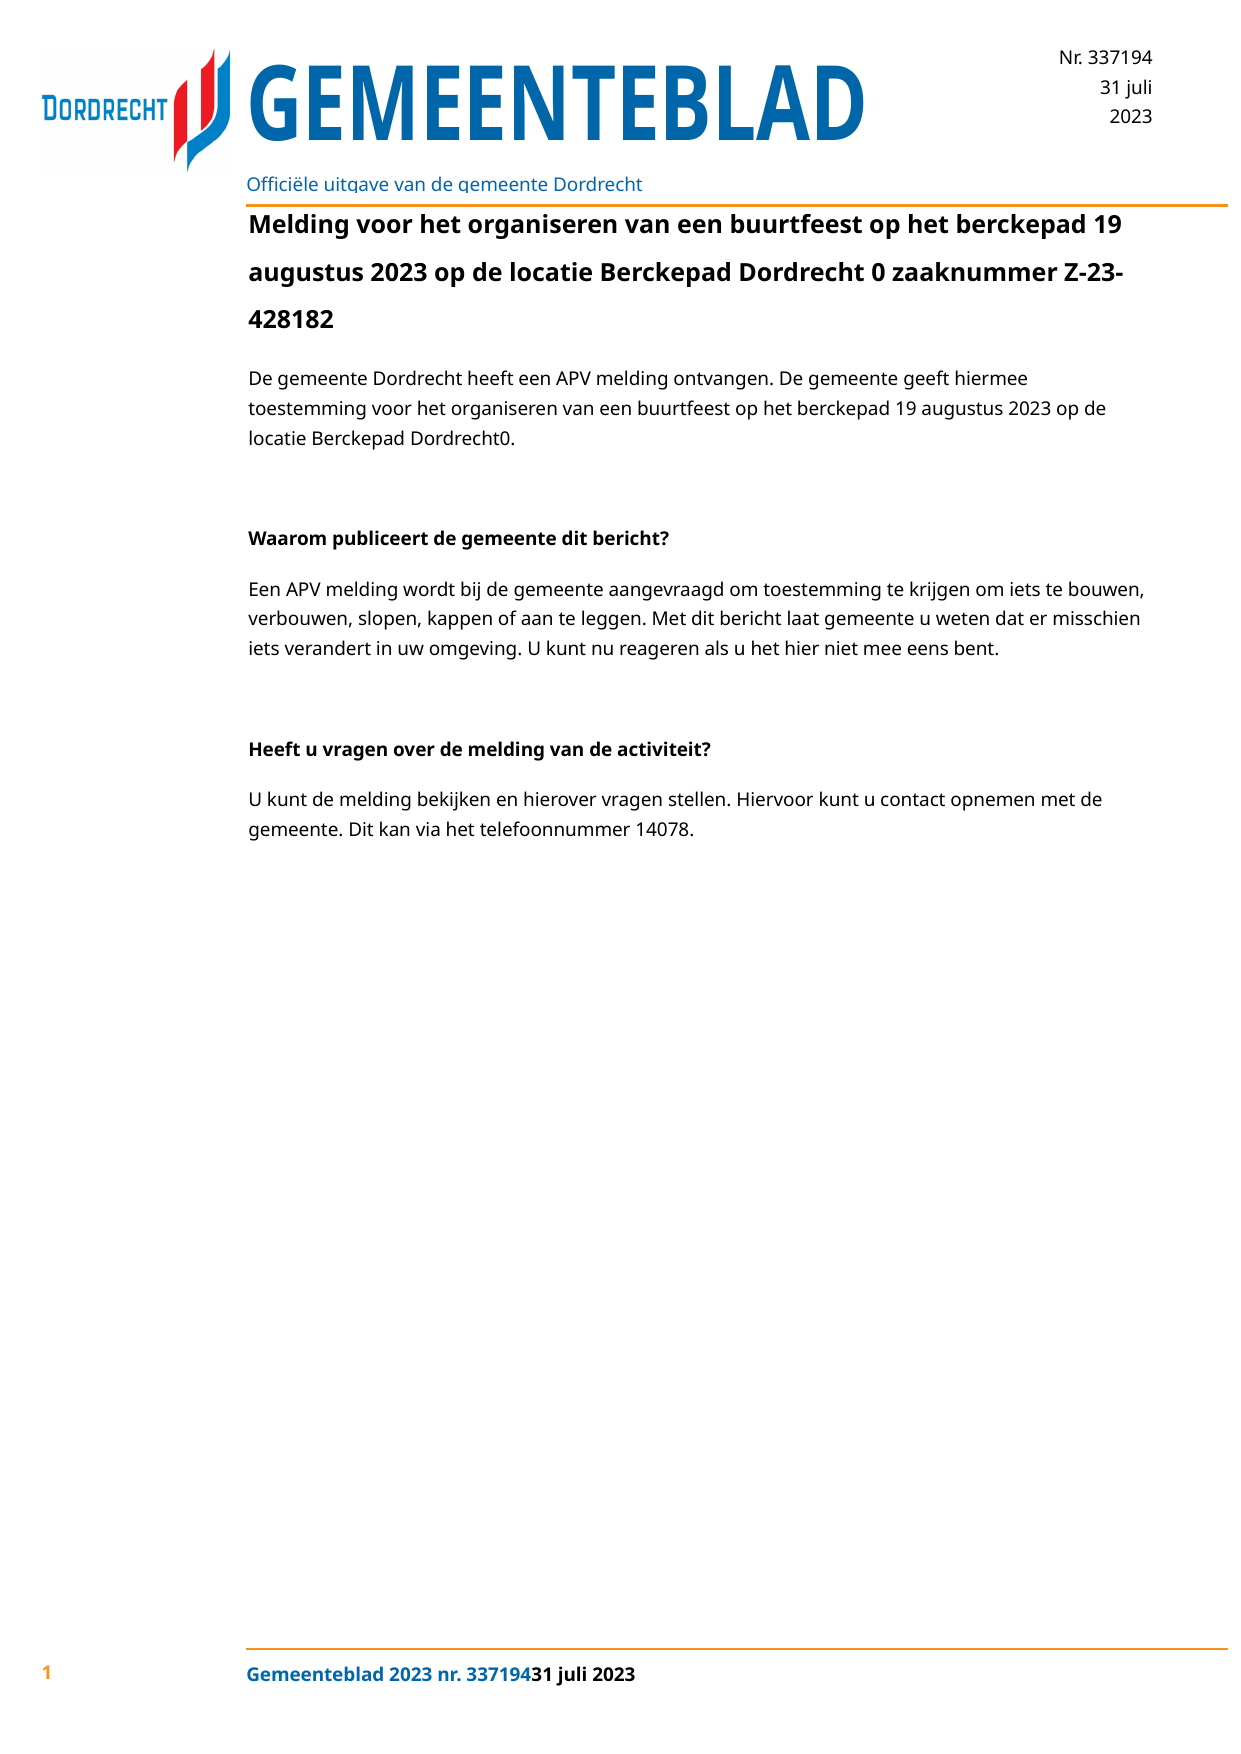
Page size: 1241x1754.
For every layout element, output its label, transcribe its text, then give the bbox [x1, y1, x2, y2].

text Een APV melding wordt bij de gemeente aangevraagd om toestemming te krijgen om iets te bouwen, verbouwen, slopen, kappen of aan te leggen. Met dit bericht laat gemeente u weten dat er misschien iets verandert in uw omgeving. U kunt nu reageren als u het hier niet mee eens bent. [248, 576, 1152, 661]
picture [41, 47, 231, 172]
text U kunt de melding bekijken en hierover vragen stellen. Hiervoor kunt u contact opnemen met de gemeente. Dit kan via het telefoonnummer 14078. [248, 786, 1152, 842]
text Heeft u vragen over de melding van de activiteit? [248, 736, 1152, 762]
text De gemeente Dordrecht heeft een APV melding ontvangen. De gemeente geeft hiermee toestemming voor het organiseren van een buurtfeest op het berckepad 19 augustus 2023 op de locatie Berckepad Dordrecht0. [248, 366, 1152, 450]
text Waarom publiceert de gemeente dit bericht? [248, 526, 1152, 551]
text Melding voor het organiseren van een buurtfeest op het berckepad 19 augustus 2023 op de locatie Berckepad Dordrecht 0 zaaknummer Z-23-428182 [248, 207, 1152, 336]
